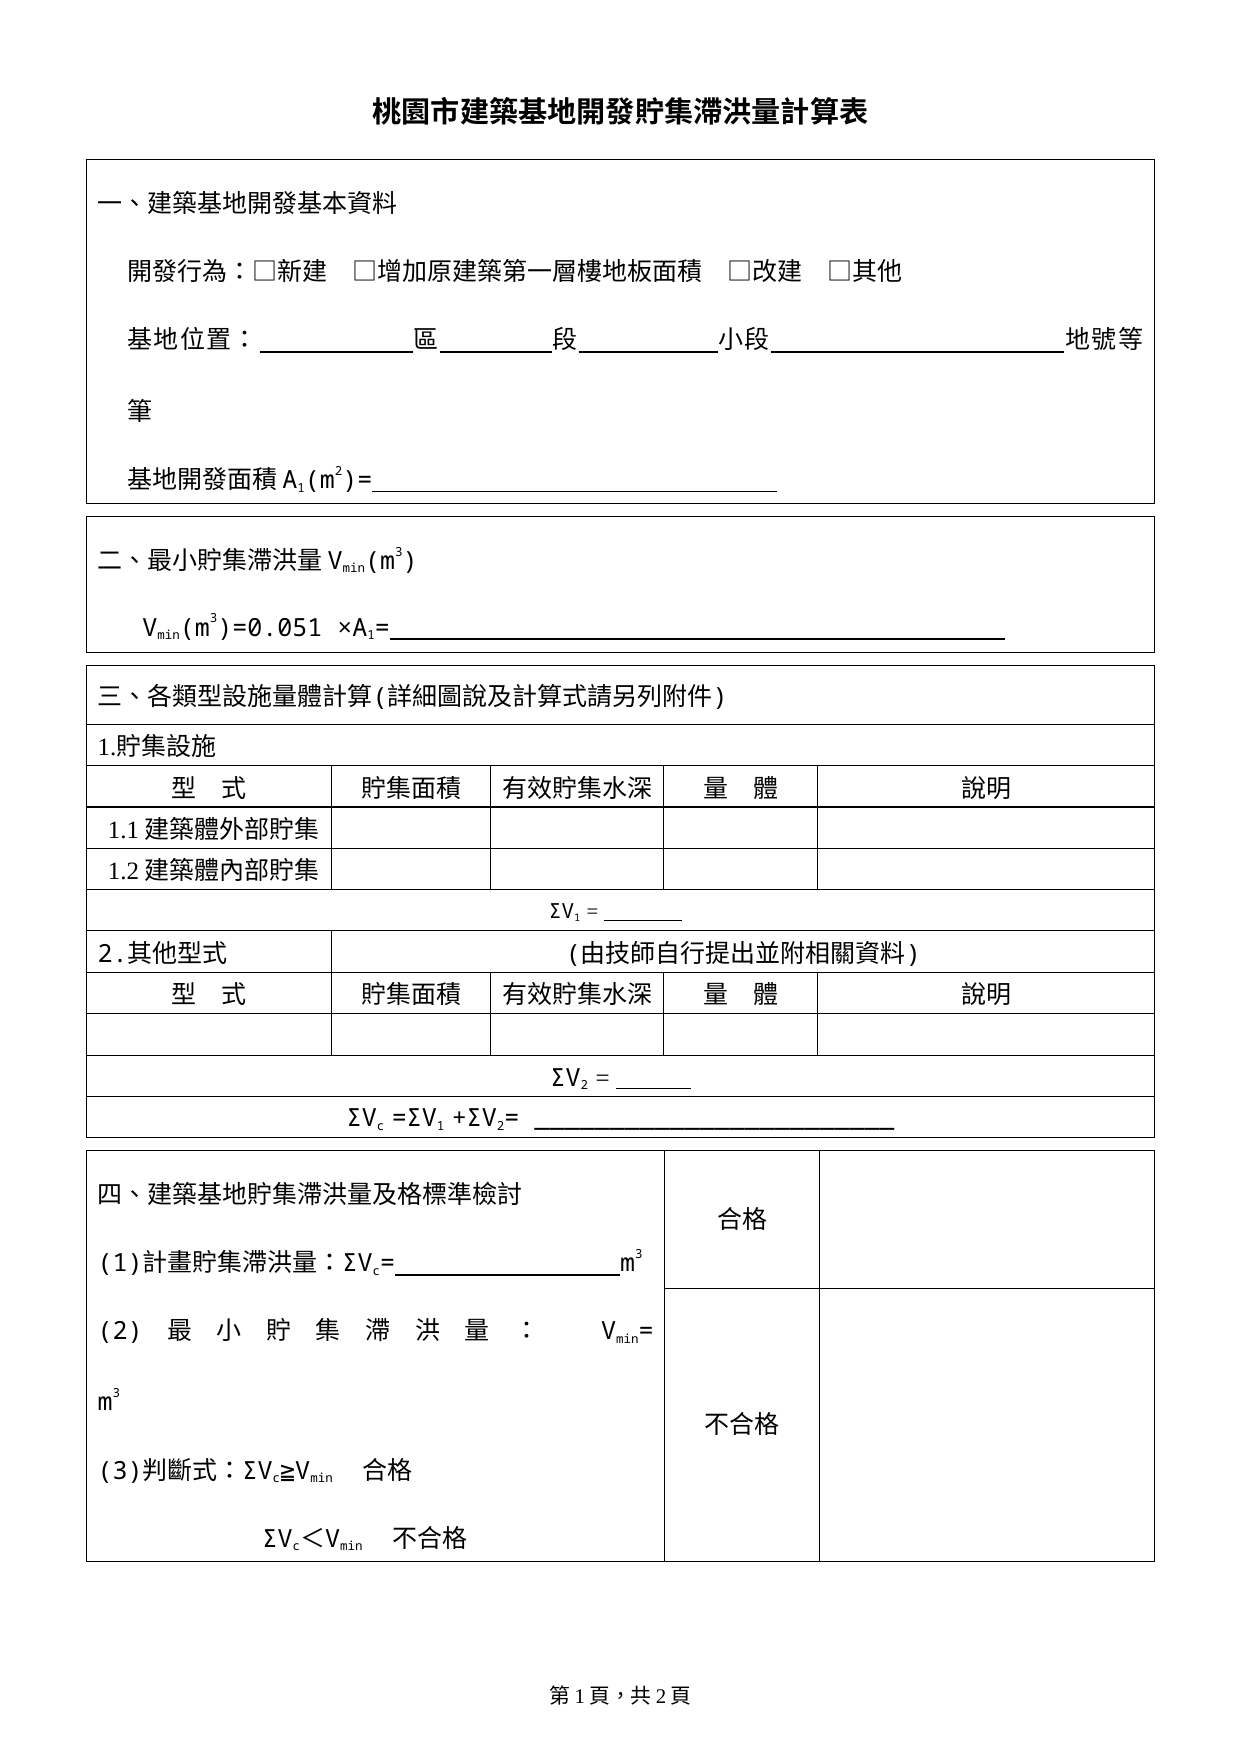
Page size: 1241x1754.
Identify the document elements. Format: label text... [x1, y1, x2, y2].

table_cell 有效貯集水深 [491, 766, 663, 806]
table_cell [818, 1014, 1154, 1054]
table_cell 1.2建築體內部貯集 [87, 849, 331, 889]
table_cell 有效貯集水深 [491, 973, 663, 1013]
table_cell [491, 1014, 663, 1054]
table_cell 說明 [818, 973, 1154, 1013]
table_cell ΣV2 = [87, 1056, 1154, 1096]
table_header 一、建築基地開發基本資料 開發行為：□新建 □增加原建築第一層樓地板面積 □改建 □其他 基地位置： 區 段 小段 地號等 筆 基地開發面積A1(m2)= [87, 160, 1154, 503]
table_cell [820, 1289, 1154, 1561]
table_cell [664, 808, 817, 848]
table_cell 量 體 [664, 973, 817, 1013]
table_cell [818, 808, 1154, 848]
table_cell [332, 808, 490, 848]
table_cell 貯集面積 [332, 766, 490, 806]
table_cell (由技師自行提出並附相關資料) [332, 931, 1154, 972]
table_header 四、建築基地貯集滯洪量及格標準檢討 (1)計畫貯集滯洪量：ΣVc= m3 (2)最小貯集滯洪量： Vmin= m3 (3)判斷式：ΣVc≧Vmin 合格 ΣVc＜Vmin 不合格 [87, 1151, 664, 1561]
table_cell [332, 1014, 490, 1054]
table_cell 1.貯集設施 [87, 725, 1154, 765]
table_cell [664, 849, 817, 889]
table_cell 貯集面積 [332, 973, 490, 1013]
table_cell 型 式 [87, 766, 331, 806]
table_cell 量 體 [664, 766, 817, 806]
table_header [820, 1151, 1154, 1287]
table_header 三、各類型設施量體計算(詳細圖說及計算式請另列附件) [87, 666, 1154, 724]
table_cell [332, 849, 490, 889]
table_cell [87, 1014, 331, 1054]
table_cell [664, 1014, 817, 1054]
table_header 合格 [665, 1151, 819, 1287]
table_cell [491, 849, 663, 889]
table_cell 2.其他型式 [87, 931, 331, 972]
table_cell [818, 849, 1154, 889]
table_cell 1.1建築體外部貯集 [87, 808, 331, 848]
table_cell 型 式 [87, 973, 331, 1013]
table_cell [491, 808, 663, 848]
table_header 二、最小貯集滯洪量Vmin(m3) Vmin(m3)=0.051 ×A1= [87, 517, 1154, 652]
table_cell 說明 [818, 766, 1154, 806]
table_cell 不合格 [665, 1289, 819, 1561]
table_cell ΣVc =ΣV1 +ΣV2= ________________________ [87, 1097, 1154, 1137]
table_cell ΣV1 = [87, 890, 1154, 930]
